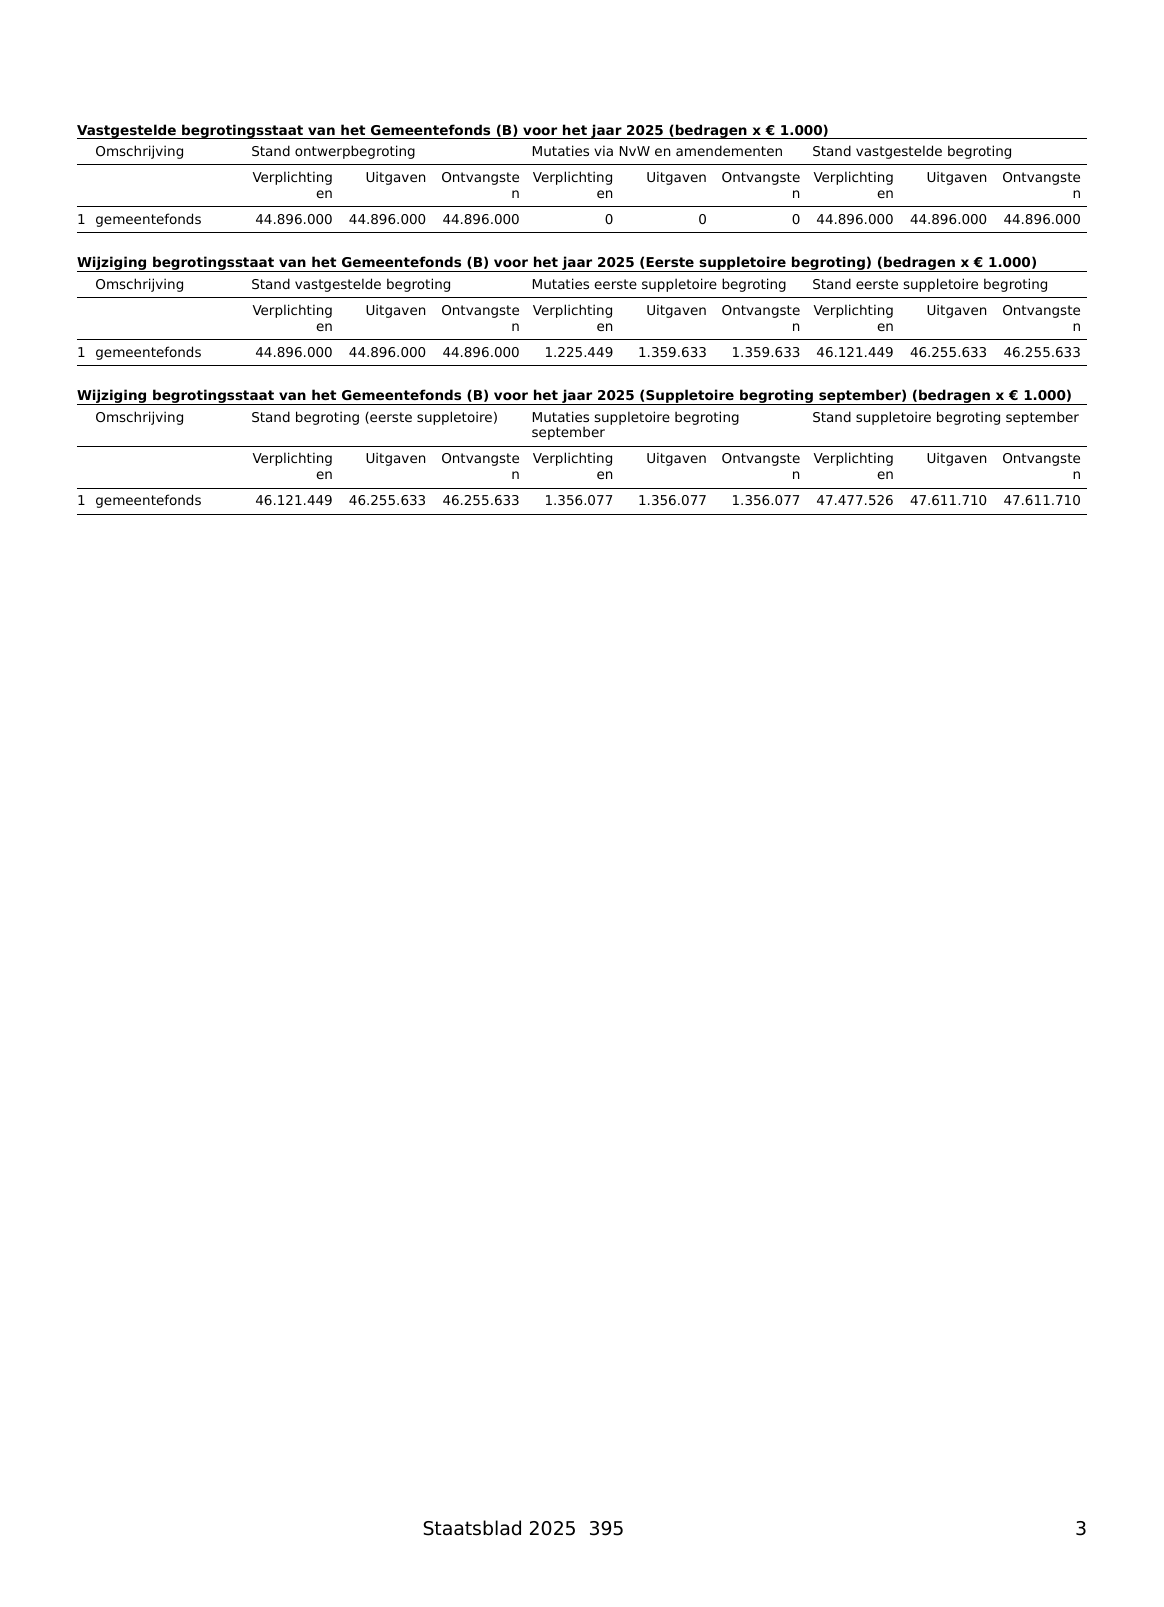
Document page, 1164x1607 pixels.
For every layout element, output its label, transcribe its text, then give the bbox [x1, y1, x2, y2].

table_cell 46.255.633 [432, 489, 526, 513]
table_cell 1.356.077 [619, 489, 713, 513]
table_cell Ontvangsten [432, 447, 526, 487]
table_cell 46.255.633 [993, 340, 1087, 365]
table_cell 44.896.000 [993, 207, 1087, 232]
table_cell 46.255.633 [339, 489, 432, 513]
table_cell gemeentefonds [89, 207, 245, 232]
table_cell [77, 272, 89, 297]
table_cell Stand begroting (eerste suppletoire) [245, 405, 526, 446]
table_cell Ontvangsten [713, 447, 806, 487]
table_cell Omschrijving [89, 272, 245, 297]
table_cell Ontvangsten [432, 165, 526, 206]
table_cell Uitgaven [619, 298, 713, 339]
table_cell [77, 447, 89, 487]
table_cell 46.255.633 [900, 340, 993, 365]
table_cell Mutaties eerste suppletoire begroting [526, 272, 806, 297]
table_cell [77, 139, 89, 164]
table_cell [77, 298, 89, 339]
table_cell Verplichtingen [245, 298, 338, 339]
table_cell Stand vastgestelde begroting [806, 139, 1087, 164]
table_cell 44.896.000 [245, 207, 338, 232]
table_cell Stand ontwerpbegroting [245, 139, 526, 164]
table_cell 1.356.077 [526, 489, 619, 513]
table_cell Verplichtingen [806, 298, 899, 339]
table_cell 1 [77, 489, 89, 513]
table_cell Verplichtingen [806, 165, 899, 206]
table_cell 47.611.710 [993, 489, 1087, 513]
table_cell [89, 447, 245, 487]
table_cell Ontvangsten [993, 165, 1087, 206]
table_cell Stand suppletoire begroting september [806, 405, 1087, 446]
table_cell Uitgaven [339, 447, 432, 487]
table_cell Uitgaven [900, 165, 993, 206]
table_cell 44.896.000 [432, 340, 526, 365]
table_cell 44.896.000 [245, 340, 338, 365]
table_cell [89, 298, 245, 339]
table_cell 1 [77, 340, 89, 365]
table_cell Uitgaven [900, 447, 993, 487]
table_cell 44.896.000 [339, 207, 432, 232]
table_cell 46.121.449 [245, 489, 338, 513]
table_cell Stand eerste suppletoire begroting [806, 272, 1087, 297]
table_cell Ontvangsten [993, 447, 1087, 487]
table_cell 0 [526, 207, 619, 232]
table_cell gemeentefonds [89, 489, 245, 513]
table_cell Ontvangsten [993, 298, 1087, 339]
table_cell 1.359.633 [713, 340, 806, 365]
table_header Wijziging begrotingsstaat van het Gemeentefonds (B) voor het jaar 2025 (Eerste suppletoire begroting) (bedragen x € 1.000) [77, 255, 1087, 271]
table_cell 47.611.710 [900, 489, 993, 513]
table_header Vastgestelde begrotingsstaat van het Gemeentefonds (B) voor het jaar 2025 (bedragen x € 1.000) [77, 122, 1087, 138]
table_cell 1.225.449 [526, 340, 619, 365]
table_cell Omschrijving [89, 139, 245, 164]
table_cell Verplichtingen [526, 298, 619, 339]
table_cell 44.896.000 [806, 207, 899, 232]
table_cell [77, 405, 89, 446]
table_cell [89, 165, 245, 206]
table_cell Mutaties via NvW en amendementen [526, 139, 806, 164]
table_cell Ontvangsten [432, 298, 526, 339]
table_cell Ontvangsten [713, 298, 806, 339]
table_cell Verplichtingen [806, 447, 899, 487]
table_cell Mutaties suppletoire begroting september [526, 405, 806, 446]
table_cell Uitgaven [619, 447, 713, 487]
table_cell Verplichtingen [245, 447, 338, 487]
table_cell 44.896.000 [339, 340, 432, 365]
table_header Wijziging begrotingsstaat van het Gemeentefonds (B) voor het jaar 2025 (Suppletoire begroting september) (bedragen x € 1.000) [77, 388, 1087, 404]
table_cell Omschrijving [89, 405, 245, 446]
table_cell Uitgaven [619, 165, 713, 206]
table_cell Uitgaven [339, 165, 432, 206]
table_cell 0 [619, 207, 713, 232]
table_cell gemeentefonds [89, 340, 245, 365]
table_cell Stand vastgestelde begroting [245, 272, 526, 297]
table_cell [77, 165, 89, 206]
table_cell 1.359.633 [619, 340, 713, 365]
table_cell Verplichtingen [526, 447, 619, 487]
table_cell Verplichtingen [245, 165, 338, 206]
table_cell Uitgaven [339, 298, 432, 339]
table_cell 47.477.526 [806, 489, 899, 513]
table_cell Uitgaven [900, 298, 993, 339]
table_cell Verplichtingen [526, 165, 619, 206]
table_cell 44.896.000 [900, 207, 993, 232]
table_cell 0 [713, 207, 806, 232]
table_cell 1.356.077 [713, 489, 806, 513]
table_cell Ontvangsten [713, 165, 806, 206]
table_cell 1 [77, 207, 89, 232]
table_cell 44.896.000 [432, 207, 526, 232]
table_cell 46.121.449 [806, 340, 899, 365]
